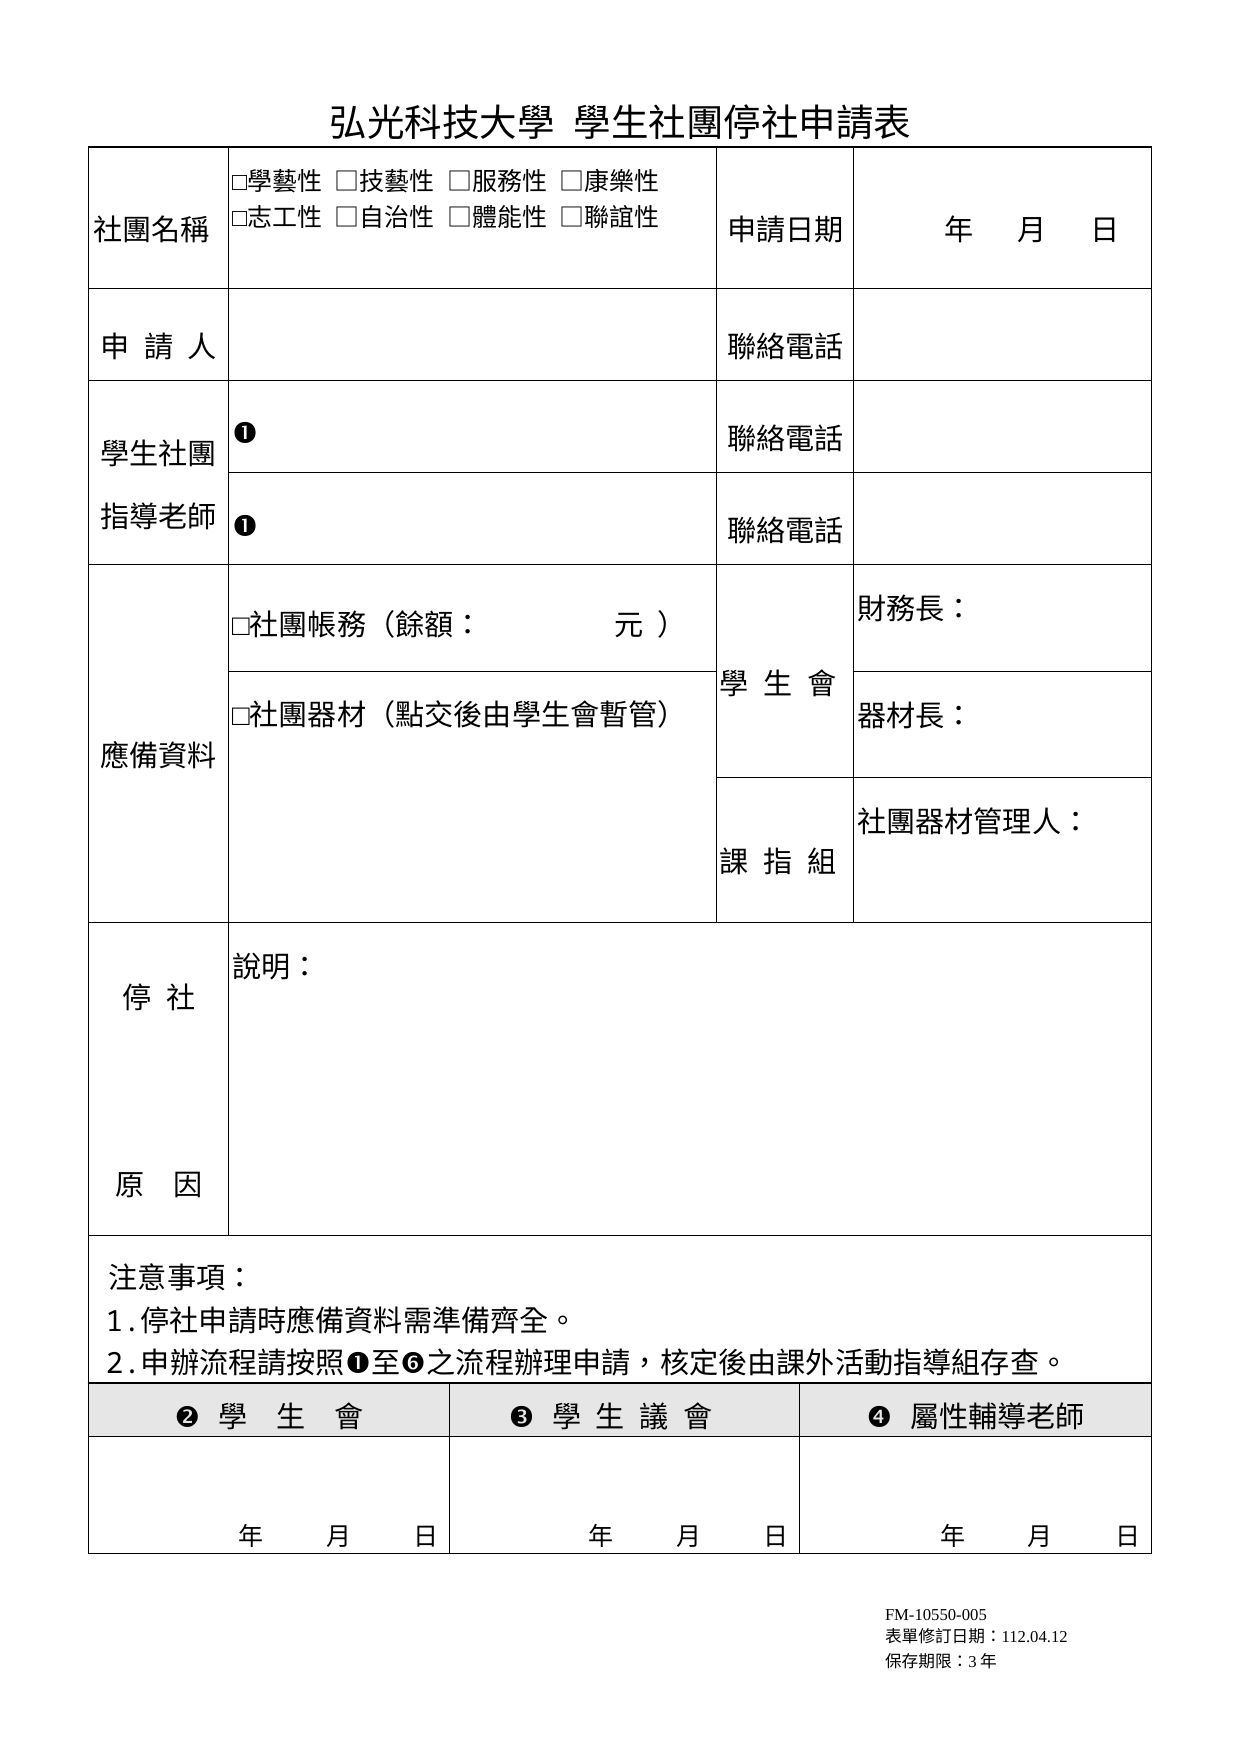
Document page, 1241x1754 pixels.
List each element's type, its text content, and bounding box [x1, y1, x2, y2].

table_cell  [229, 381, 716, 472]
table_cell  [229, 473, 716, 564]
table_cell 年 月 日 [800, 1437, 1151, 1553]
table_cell [854, 381, 1151, 472]
table_header  學 生 議 會 [450, 1384, 799, 1436]
table_cell □社團器材（點交後由學生會暫管） [229, 672, 716, 922]
table_cell 聯絡電話 [717, 381, 853, 472]
table_cell 學 生 會 [717, 565, 853, 777]
text 弘光科技大學 學生社團停社申請表 [118, 96, 1122, 146]
table_header 申請日期 [717, 148, 853, 288]
table_header 年 月 日 [854, 148, 1151, 288]
table_header □學藝性 □技藝性 □服務性 □康樂性 □志工性 □自治性 □體能性 □聯誼性 [229, 148, 716, 288]
table_cell 說明： [229, 923, 1151, 1235]
table_header  屬性輔導老師 [800, 1384, 1151, 1436]
table_cell 年 月 日 [89, 1437, 449, 1553]
table_cell [854, 289, 1151, 380]
table_cell 應備資料 [89, 565, 228, 922]
table_header  學 生 會 [89, 1384, 449, 1436]
table_cell [854, 473, 1151, 564]
table_cell 注意事項： 1.停社申請時應備資料需準備齊全。 2.申辦流程請按照至之流程辦理申請，核定後由課外活動指導組存查。 [89, 1236, 1151, 1382]
table_cell 課 指 組 [717, 778, 853, 922]
table_cell □社團帳務（餘額： 元 ） [229, 565, 716, 671]
table_cell 學生社團 指導老師 [89, 381, 228, 564]
table_cell [229, 289, 716, 380]
table_cell 年 月 日 [450, 1437, 799, 1553]
table_cell 停 社 原 因 [89, 923, 228, 1235]
table_cell 器材長： [854, 672, 1151, 777]
table_cell 聯絡電話 [717, 289, 853, 380]
table_cell 聯絡電話 [717, 473, 853, 564]
table_cell 社團器材管理人： [854, 778, 1151, 922]
table_header 社團名稱 [89, 148, 228, 288]
table_cell 申 請 人 [89, 289, 228, 380]
table_cell 財務長： [854, 565, 1151, 671]
